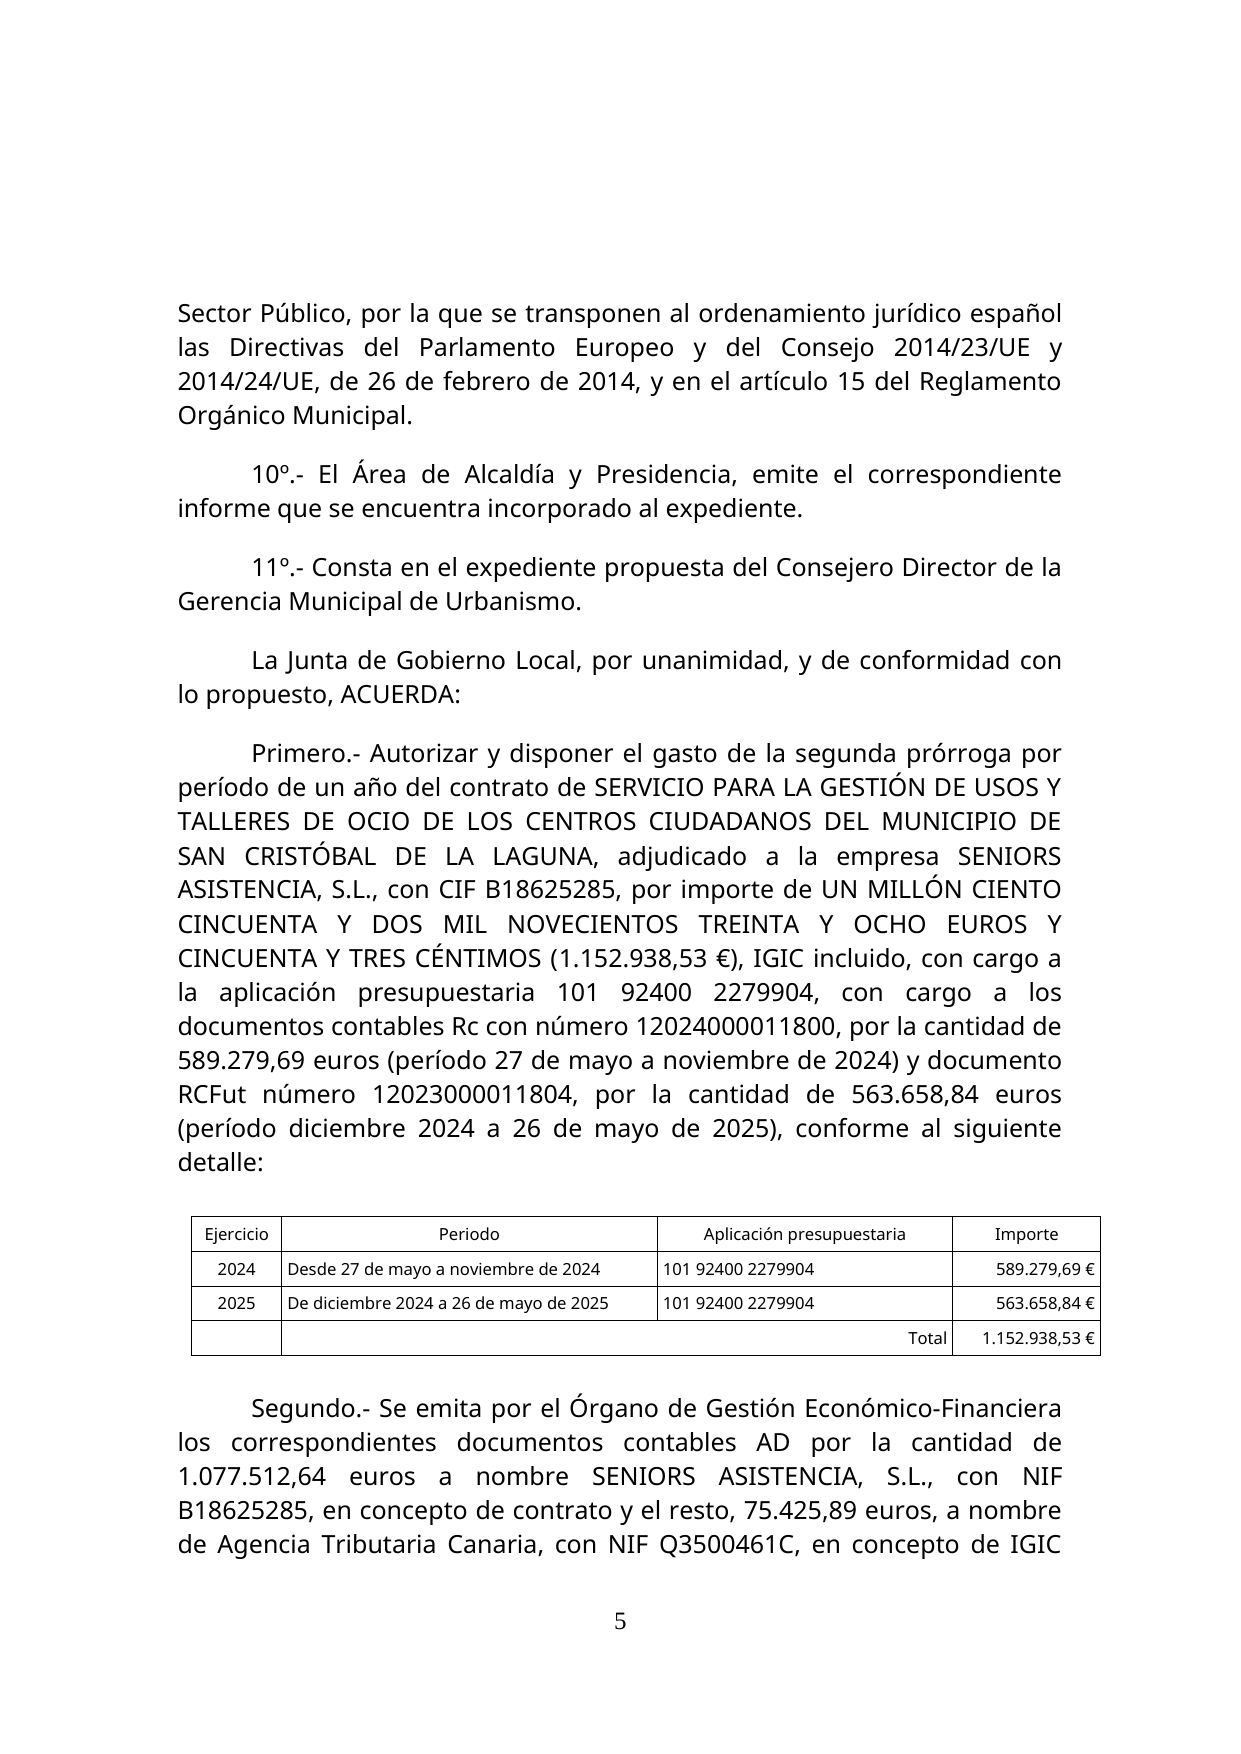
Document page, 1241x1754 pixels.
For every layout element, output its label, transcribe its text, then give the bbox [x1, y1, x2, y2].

table_cell Desde 27 de mayo a noviembre de 2024 [282, 1252, 657, 1286]
text La Junta de Gobierno Local, por unanimidad, y de conformidad con lo propuesto, ACUERDA: [177, 643, 1063, 711]
table_cell Total [282, 1321, 952, 1355]
table_header Aplicación presupuestaria [658, 1217, 952, 1251]
table_header Periodo [282, 1217, 657, 1251]
table_cell 2025 [192, 1287, 281, 1320]
table_cell De diciembre 2024 a 26 de mayo de 2025 [282, 1287, 657, 1320]
table_cell 1.152.938,53 € [953, 1321, 1100, 1355]
text Primero.- Autorizar y disponer el gasto de la segunda prórroga por período de un año del contrato de SERVICIO PARA LA GESTIÓN DE USOS Y TALLERES DE OCIO DE LOS CENTROS CIUDADANOS DEL MUNICIPIO DE SAN CRISTÓBAL DE LA LAGUNA, adjudicado a la empresa SENIORS ASISTENCIA, S.L., con CIF B18625285, por importe de UN MILLÓN CIENTO CINCUENTA Y DOS MIL NOVECIENTOS TREINTA Y OCHO EUROS Y CINCUENTA Y TRES CÉNTIMOS (1.152.938,53 €), IGIC incluido, con cargo a la aplicación presupuestaria 101 92400 2279904, con cargo a los documentos contables Rc con número 12024000011800, por la cantidad de 589.279,69 euros (período 27 de mayo a noviembre de 2024) y documento RCFut número 12023000011804, por la cantidad de 563.658,84 euros (período diciembre 2024 a 26 de mayo de 2025), conforme al siguiente detalle: [177, 736, 1063, 1179]
text 10º.- El Área de Alcaldía y Presidencia, emite el correspondiente informe que se encuentra incorporado al expediente. [177, 457, 1063, 525]
table_cell 589.279,69 € [953, 1252, 1100, 1286]
text Sector Público, por la que se transponen al ordenamiento jurídico español las Directivas del Parlamento Europeo y del Consejo 2014/23/UE y 2014/24/UE, de 26 de febrero de 2014, y en el artículo 15 del Reglamento Orgánico Municipal. [177, 295, 1063, 432]
table_cell 101 92400 2279904 [658, 1287, 952, 1320]
text Segundo.- Se emita por el Órgano de Gestión Económico-Financiera los correspondientes documentos contables AD por la cantidad de 1.077.512,64 euros a nombre SENIORS ASISTENCIA, S.L., con NIF B18625285, en concepto de contrato y el resto, 75.425,89 euros, a nombre de Agencia Tributaria Canaria, con NIF Q3500461C, en concepto de IGIC [177, 1391, 1063, 1561]
table_cell [192, 1321, 281, 1355]
text 11º.- Consta en el expediente propuesta del Consejero Director de la Gerencia Municipal de Urbanismo. [177, 550, 1063, 618]
table_cell 563.658,84 € [953, 1287, 1100, 1320]
table_header Ejercicio [192, 1217, 281, 1251]
table_cell 2024 [192, 1252, 281, 1286]
table_header Importe [953, 1217, 1100, 1251]
table_cell 101 92400 2279904 [658, 1252, 952, 1286]
